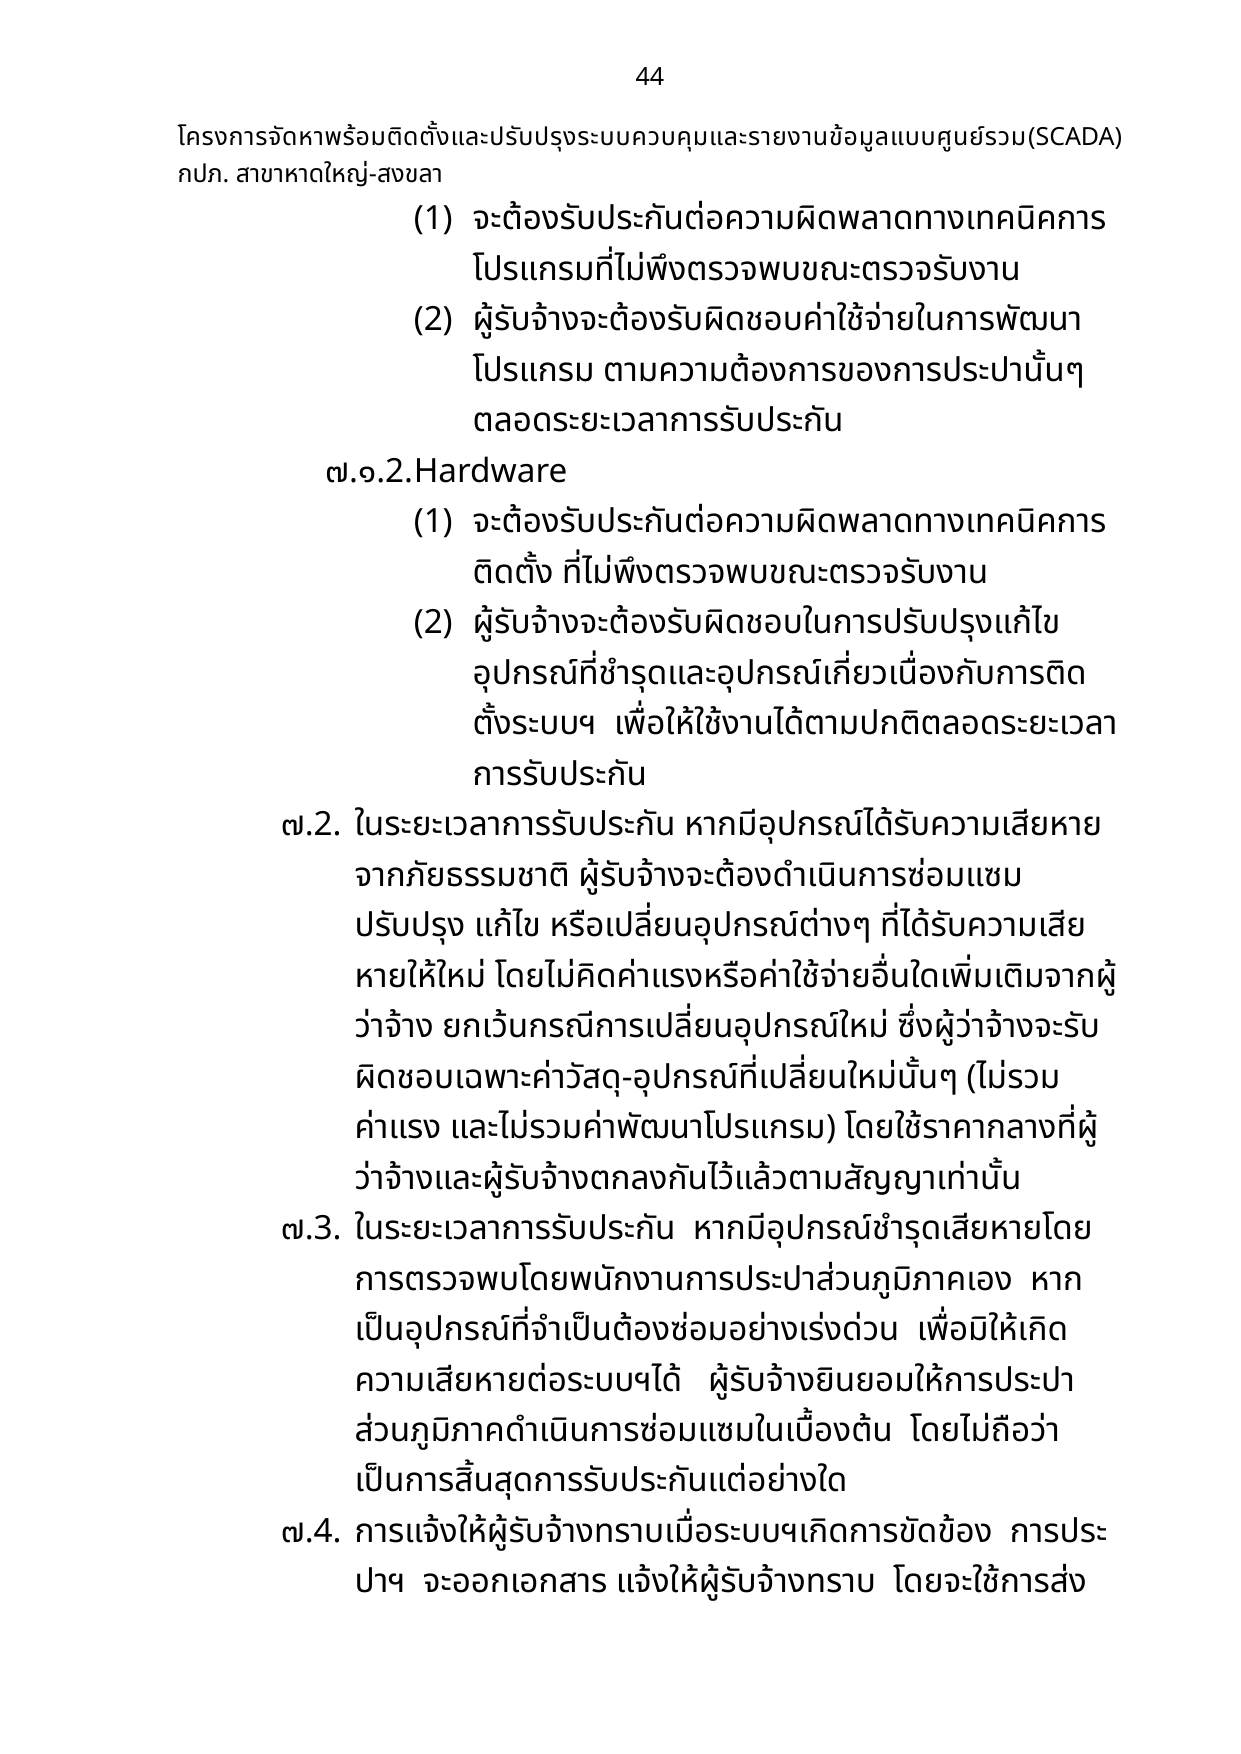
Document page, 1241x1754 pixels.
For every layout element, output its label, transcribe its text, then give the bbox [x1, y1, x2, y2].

list ผู้รับจ้างจะต้องรับผิดชอบค่าใช้จ่ายในการพัฒนาโปรแกรม ตามความต้องการของการประปานั้นๆ ตลอดระยะเวลาการรับประกัน [413, 295, 1122, 447]
list การแจ้งให้ผู้รับจ้างทราบเมื่อระบบฯเกิดการขัดข้อง การประปาฯ จะออกเอกสาร แจ้งให้ผู้รับจ้างทราบ โดยจะใช้การส่ง [281, 1507, 1122, 1608]
list ผู้รับจ้างจะต้องรับผิดชอบในการปรับปรุงแก้ไข อุปกรณ์ที่ชำรุดและอุปกรณ์เกี่ยวเนื่องกับการติดตั้งระบบฯ เพื่อให้ใช้งานได้ตามปกติตลอดระยะเวลาการรับประกัน [413, 598, 1122, 800]
list จะต้องรับประกันต่อความผิดพลาดทางเทคนิคการโปรแกรมที่ไม่พึงตรวจพบขณะตรวจรับงาน [413, 194, 1122, 295]
list ในระยะเวลาการรับประกัน หากมีอุปกรณ์ได้รับความเสียหายจากภัยธรรมชาติ ผู้รับจ้างจะต้องดำเนินการซ่อมแซม ปรับปรุง แก้ไข หรือเปลี่ยนอุปกรณ์ต่างๆ ที่ได้รับความเสียหายให้ใหม่ โดยไม่คิดค่าแรงหรือค่าใช้จ่ายอื่นใดเพิ่มเติมจากผู้ว่าจ้าง ยกเว้นกรณีการเปลี่ยนอุปกรณ์ใหม่ ซึ่งผู้ว่าจ้างจะรับผิดชอบเฉพาะค่าวัสดุ-อุปกรณ์ที่เปลี่ยนใหม่นั้นๆ (ไม่รวมค่าแรง และไม่รวมค่าพัฒนาโปรแกรม) โดยใช้ราคากลางที่ผู้ว่าจ้างและผู้รับจ้างตกลงกันไว้แล้วตามสัญญาเท่านั้น [281, 800, 1122, 1204]
list Hardware [325, 447, 1122, 497]
list ในระยะเวลาการรับประกัน หากมีอุปกรณ์ชำรุดเสียหายโดยการตรวจพบโดยพนักงานการประปาส่วนภูมิภาคเอง หากเป็นอุปกรณ์ที่จำเป็นต้องซ่อมอย่างเร่งด่วน เพื่อมิให้เกิดความเสียหายต่อระบบฯได้ ผู้รับจ้างยินยอมให้การประปาส่วนภูมิภาคดำเนินการซ่อมแซมในเบื้องต้น โดยไม่ถือว่าเป็นการสิ้นสุดการรับประกันแต่อย่างใด [281, 1204, 1122, 1507]
list จะต้องรับประกันต่อความผิดพลาดทางเทคนิคการติดตั้ง ที่ไม่พึงตรวจพบขณะตรวจรับงาน [413, 497, 1122, 598]
